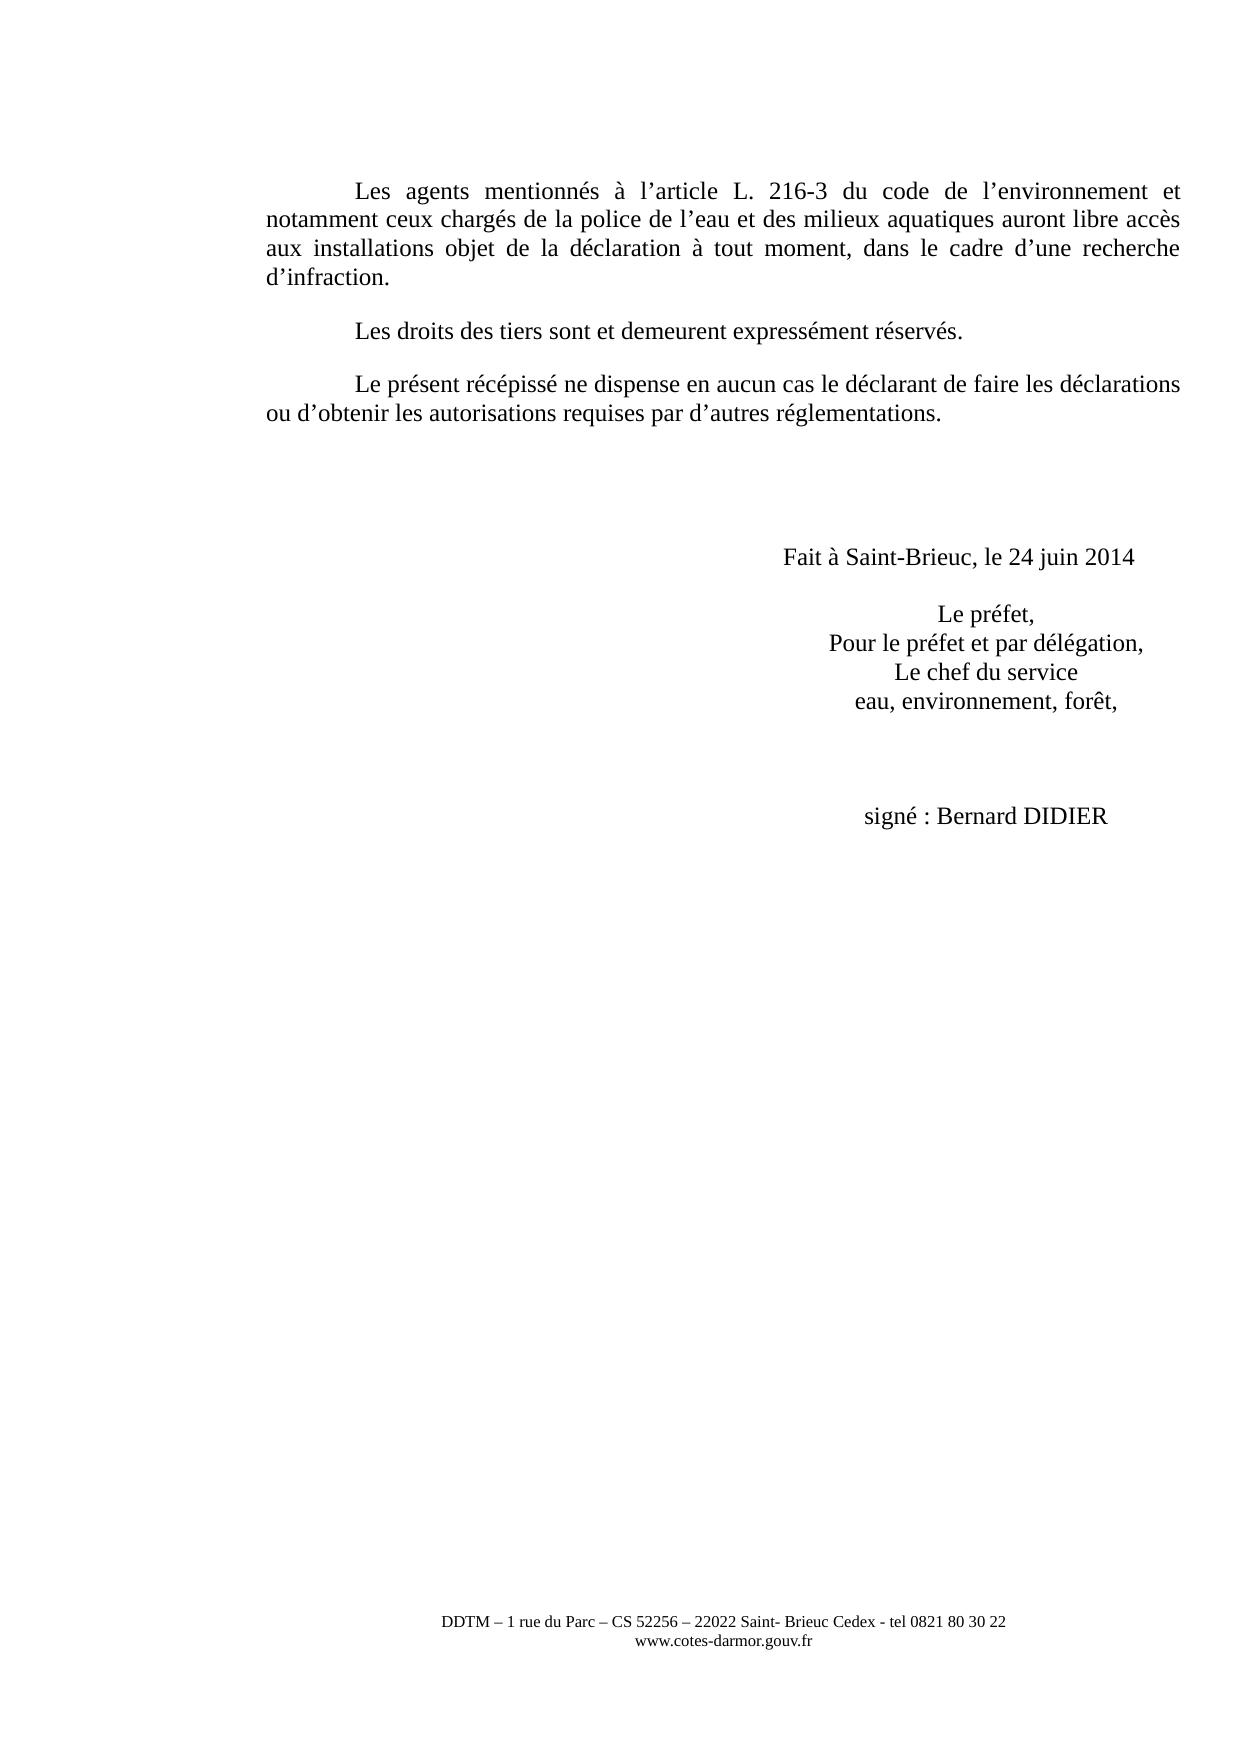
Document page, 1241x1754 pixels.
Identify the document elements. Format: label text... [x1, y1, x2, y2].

text signé : Bernard DIDIER [791, 801, 1181, 829]
subtitle Fait à Saint-Brieuc, le 24 juin 2014 [783, 542, 1181, 571]
text Le préfet, [791, 599, 1181, 628]
text Le présent récépissé ne dispense en aucun cas le déclarant de faire les déclarations ou d’obtenir les autorisations requises par d’autres réglementations. [266, 369, 1181, 427]
text Le chef du service [791, 657, 1181, 686]
text Pour le préfet et par délégation, [791, 628, 1181, 657]
text Les droits des tiers sont et demeurent expressément réservés. [266, 316, 1181, 344]
text eau, environnement, forêt, [791, 686, 1181, 714]
text Les agents mentionnés à l’article L. 216-3 du code de l’environnement et notamment ceux chargés de la police de l’eau et des milieux aquatiques auront libre accès aux installations objet de la déclaration à tout moment, dans le cadre d’une recherche d’infraction. [266, 176, 1181, 291]
